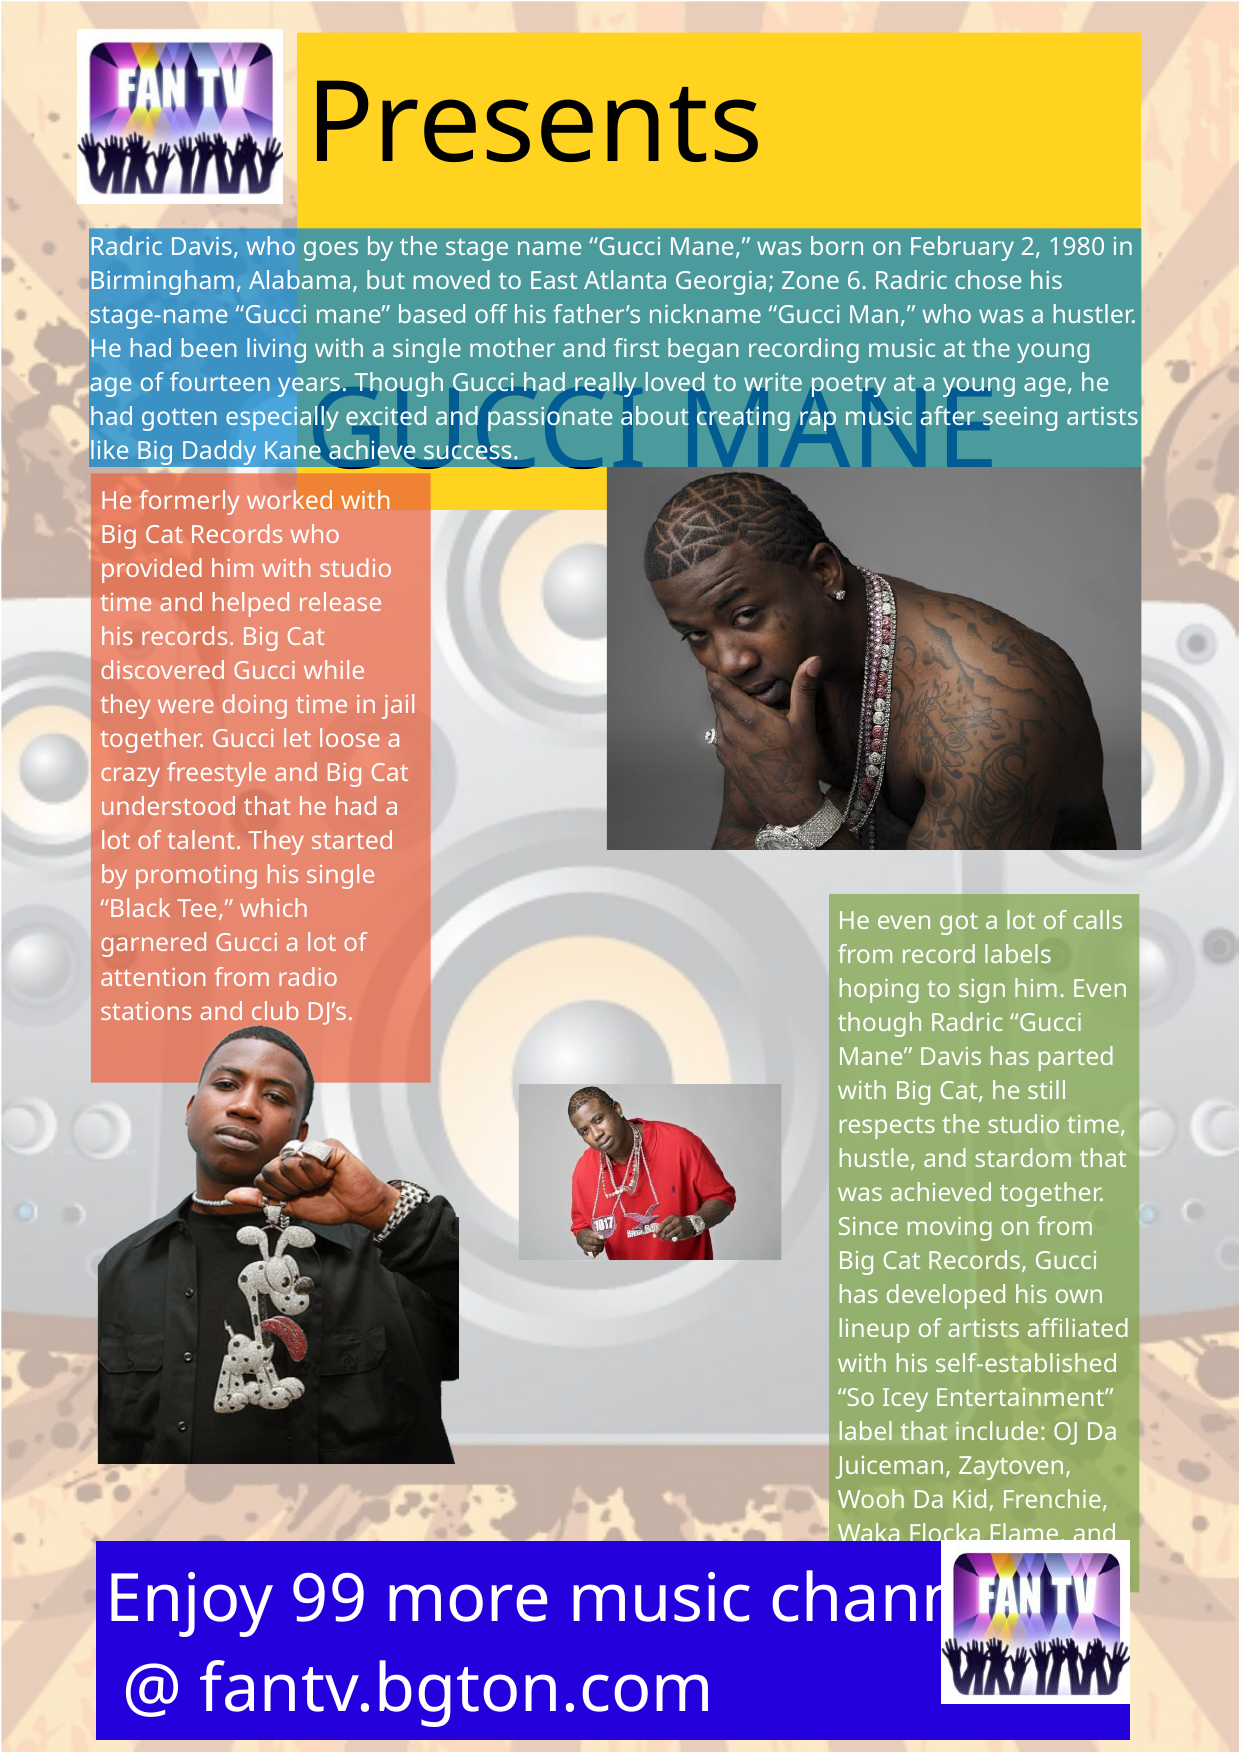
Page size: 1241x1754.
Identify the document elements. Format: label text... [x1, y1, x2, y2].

text Enjoy 99 more music channels @ fantv.bgton.com [105, 1550, 1121, 1731]
text Presents GUCCI MANE [306, 41, 1133, 228]
text He even got a lot of calls from record labels hoping to sign him. Even though Radric “Gucci Mane” Davis has parted with Big Cat, he still respects the studio time, hustle, and stardom that was achieved together. Since moving on from Big Cat Records, Gucci has developed his own lineup of artists affiliated with his self-established “So Icey Entertainment” label that include: OJ Da Juiceman, Zaytoven, Wooh Da Kid, Frenchie, Waka Flocka Flame, and Chilla Pertilla. [837, 902, 1131, 1584]
text Radric Davis, who goes by the stage name “Gucci Mane,” was born on February 2, 1980 in Birmingham, Alabama, but moved to East Atlanta Georgia; Zone 6. Radric chose his stage-name “Gucci mane” based off his father’s nickname “Gucci Man,” who was a hustler. He had been living with a single mother and first began recording music at the young age of fourteen years. Though Gucci had really loved to write poetry at a young age, he had gotten especially excited and passionate about creating rap music after seeing artists like Big Daddy Kane achieve success. [89, 228, 1141, 467]
picture [1, 1, 1239, 1752]
text Presents GUCCI MANE [306, 467, 606, 501]
text He formerly worked with Big Cat Records who provided him with studio time and helped release his records. Big Cat discovered Gucci while they were doing time in jail together. Gucci let loose a crazy freestyle and Big Cat understood that he had a lot of talent. They started by promoting his single “Black Tee,” which garnered Gucci a lot of attention from radio stations and club DJ’s. [100, 482, 422, 1025]
